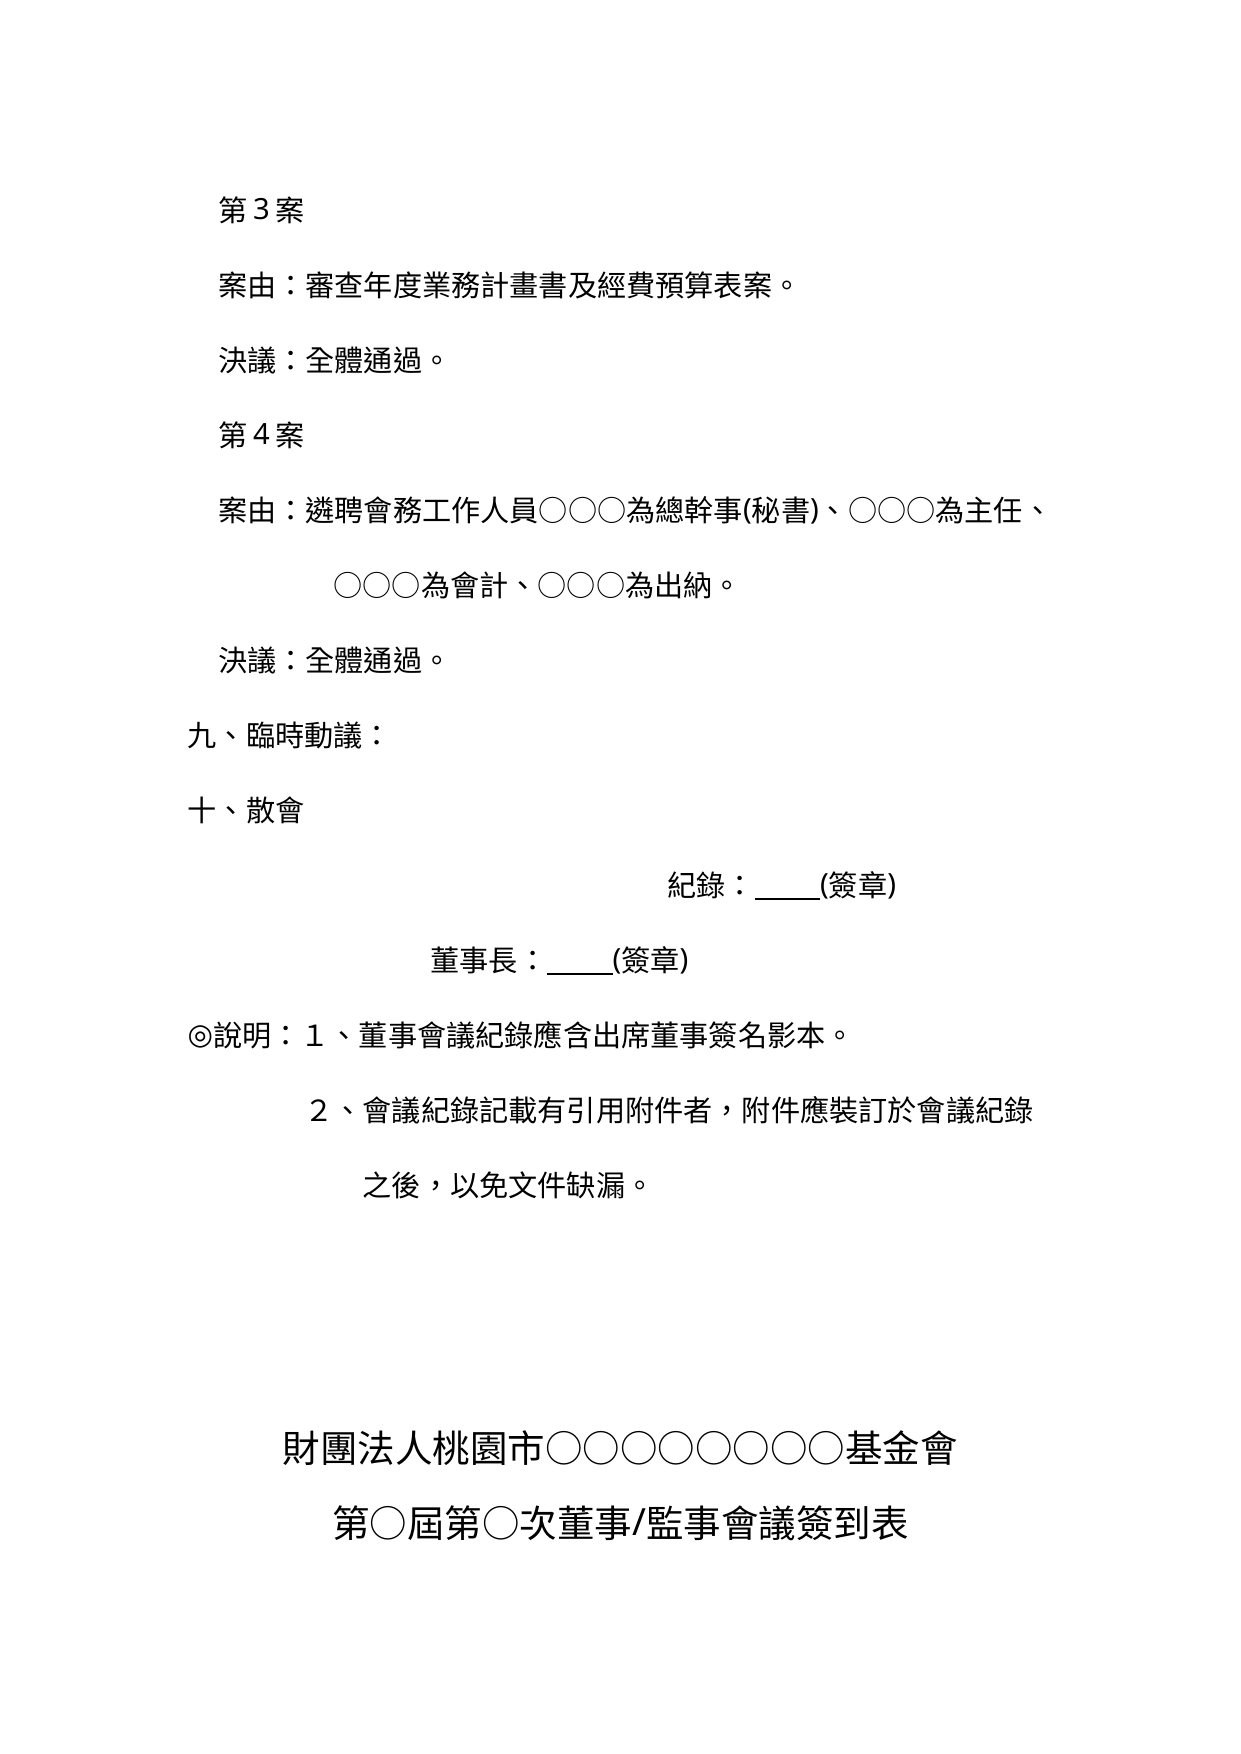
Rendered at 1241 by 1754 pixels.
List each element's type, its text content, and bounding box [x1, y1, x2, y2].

text 第3案 [187, 164, 1053, 239]
text 財團法人桃園市○○○○○○○○基金會 [187, 1402, 1053, 1477]
text 九、臨時動議： [187, 689, 1053, 764]
text ◎說明：１、董事會議紀錄應含出席董事簽名影本。 [187, 989, 1053, 1064]
text 紀錄： (簽章) [187, 839, 1053, 914]
text 第○屆第○次董事/監事會議簽到表 [187, 1477, 1053, 1552]
text 十、散會 [187, 764, 1053, 839]
text 董事長： (簽章) [187, 914, 1053, 989]
text 決議：全體通過。 [187, 614, 1053, 689]
text 決議：全體通過。 [187, 314, 1053, 389]
text 第4案 [187, 389, 1053, 464]
text 案由：遴聘會務工作人員○○○為總幹事(秘書)、○○○為主任、○○○為會計、○○○為出納。 [187, 464, 1053, 614]
text ２、會議紀錄記載有引用附件者，附件應裝訂於會議紀錄之後，以免文件缺漏。 [187, 1064, 1053, 1214]
text 案由：審查年度業務計畫書及經費預算表案。 [187, 239, 1053, 314]
